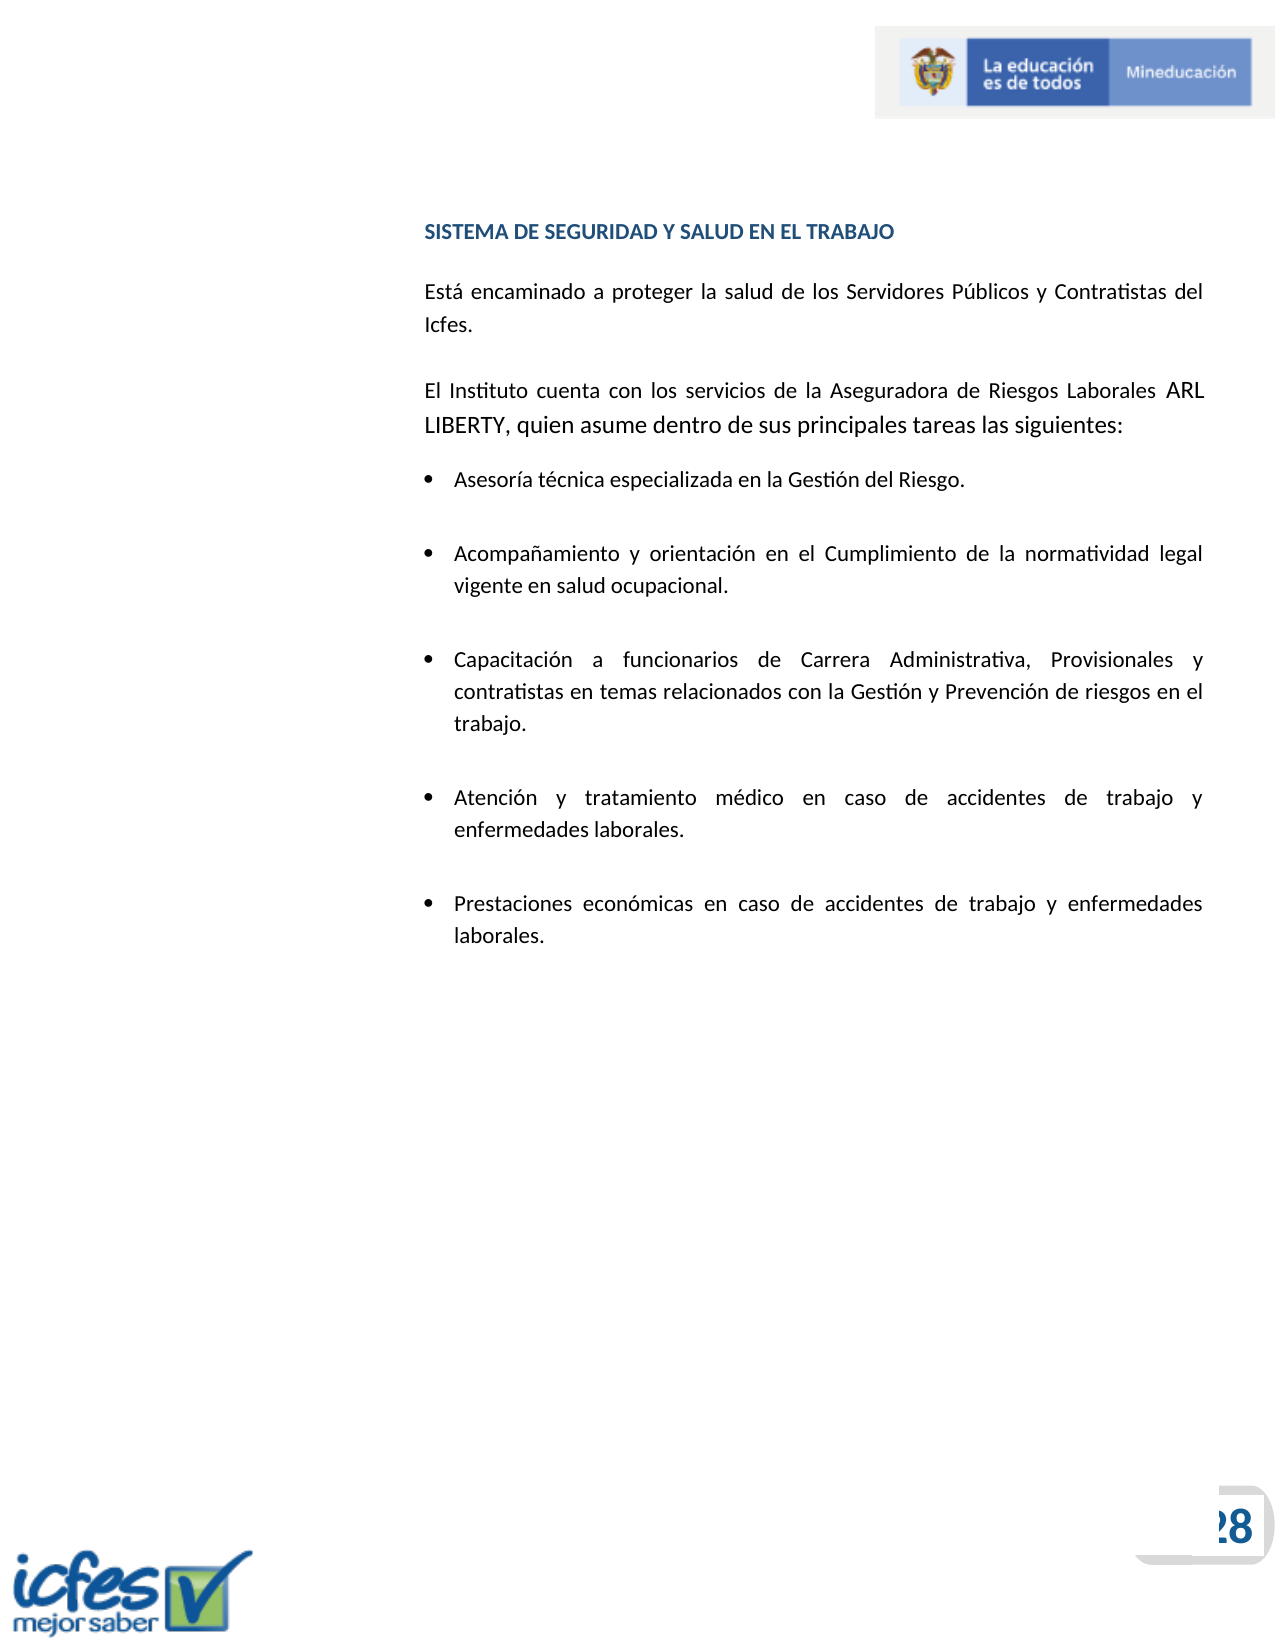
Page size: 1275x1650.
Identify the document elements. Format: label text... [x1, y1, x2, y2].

list Atención y tratamiento médico en caso de accidentes de trabajo y enfermedades laborales. [424, 783, 1204, 843]
list Asesoría técnica especializada en la Gestión del Riesgo. [424, 465, 1204, 493]
text SISTEMA DE SEGURIDAD Y SALUD EN EL TRABAJO [424, 217, 1204, 245]
text El Instituto cuenta con los servicios de la Aseguradora de Riesgos Laborales ARL LIBERTY, quien asume dentro de sus principales tareas las siguientes: [424, 374, 1204, 439]
text Está encaminado a proteger la salud de los Servidores Públicos y Contratistas del Icfes. [424, 277, 1204, 338]
list Acompañamiento y orientación en el Cumplimiento de la normatividad legal vigente en salud ocupacional. [424, 539, 1204, 599]
list Capacitación a funcionarios de Carrera Administrativa, Provisionales y contratistas en temas relacionados con la Gestión y Prevención de riesgos en el trabajo. [424, 645, 1204, 737]
list Prestaciones económicas en caso de accidentes de trabajo y enfermedades laborales. [424, 889, 1204, 949]
